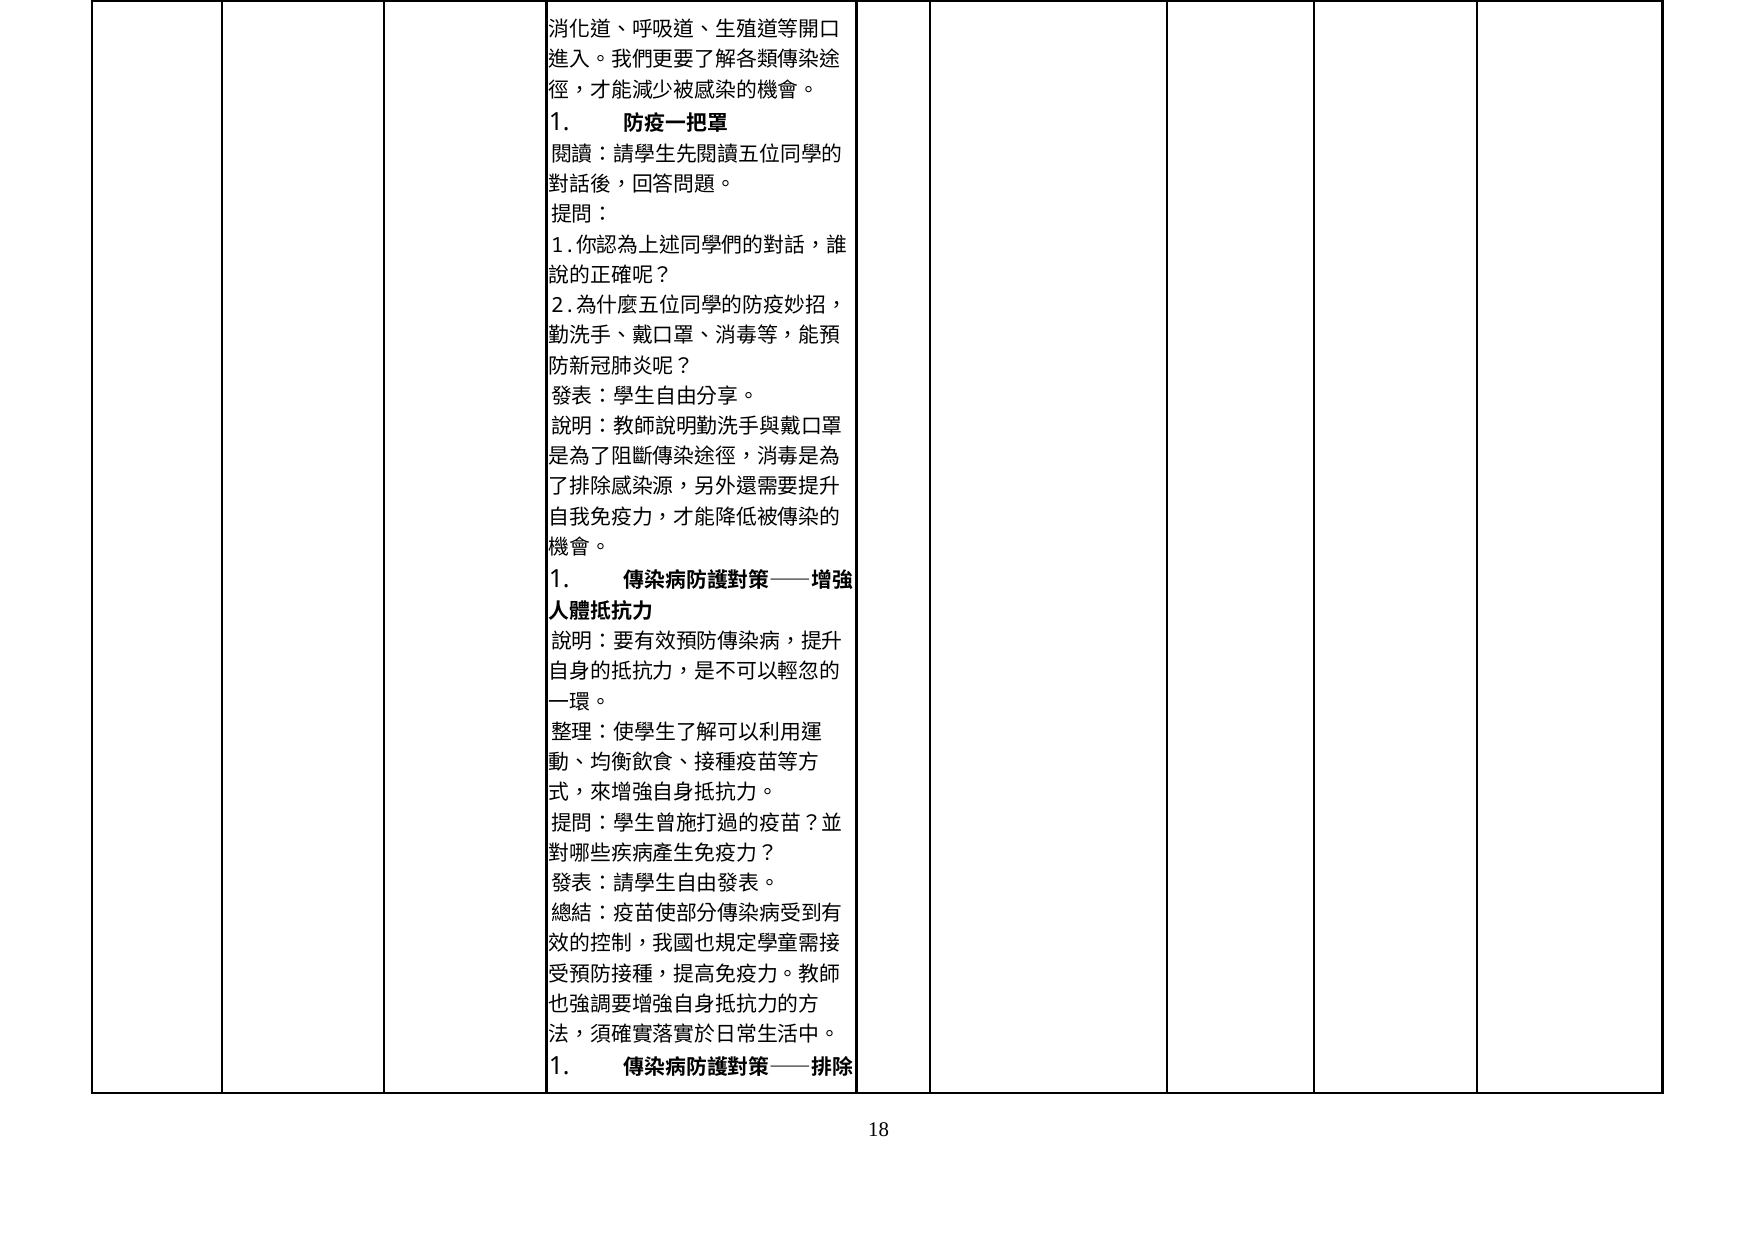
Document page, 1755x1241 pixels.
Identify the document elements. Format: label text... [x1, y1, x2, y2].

table_cell [385, 2, 545, 1092]
table_cell [858, 2, 929, 1092]
table_cell [1315, 2, 1476, 1092]
table_cell [223, 2, 383, 1092]
table_cell [1478, 2, 1661, 1092]
table_cell 第二篇防疫總動員 第一章新興傳染病 一、可怕的新冠肺炎 提問：請同學先閱讀兩位同學的對話後，再回答問題。 1.2019年底出現的新冠肺炎，為什麼會造成全球大流行呢？ 2.你會擔心自己被傳染嗎？為什麼？ 發表：學生自由分享。 歸納：目前沒有新冠肺炎的疫苗以及可用於治療它的特效藥，再加上這個新出現的冠狀病毒，所有人都沒有抗體，因此才會造成全球大流行。從上面案例我們就能發現傳染病的可怕，並應更加認識傳染病。 認識傳染病 說明：教師說明早在1918年歐洲就曾發生流感大流行，且造成嚴重疫情，天花、鼠疫等傳染病也都帶來恐慌與死亡，人類與傳染病的戰爭是無止境的。儘管我們已消滅了許多種在歷史上作惡多端的傳染病，但是即使在醫學最發達的國家，也還不能完全避免傳染病的威脅。 提問：為什麼無法將傳染病消滅？ 分享：學生自由分享。 說明： 教師介紹新興傳染病，如SARS、茲卡 病毒、H1N1、MERS、新冠肺炎。 總結：教師強調雖然公共衛生的進步，已經讓多數的傳染病獲得控制，但當新種病原體出現時，所有人類對它都沒有抵抗力，一旦傳染開來，流行就大為爆發， 所以當我們面對傳染病絕不可掉以輕心，知己知彼才能百戰百勝。 新興傳染病的反撲 實作：將全班分組，請學生蒐集課本上的五種新興傳染病相關資料，並找出導致生病的原因及預防方法。 發表：各組派代表分享查到的資訊，並由老師統整歸納。 四、傳染病的發生 提問：若班上有人罹患新冠肺炎，那全班都會被感染嗎？什麼情況下才會被傳染呢？ 發表：學生自由分享。 說明：教師說明傳染病的發生，必須具備「病原體的存在」、「抵抗力較弱的人體」 和「適當的傳染途徑」三要素，缺一不可。因此班上同學必須同時具備上述的三要素才會被傳染流感。 傳染病大搜查 說明：教師介紹病原體、人體抵抗力、傳染途徑，而傳染途徑又分為五類：蟲媒傳染、性接觸或血液傳染、食物或飲水傳染、接觸傳染、空氣或飛沫傳染。 說明：通常病原體並不容易侵入人體，因為我們的皮膚具有一定的保護功能，所以病原體侵入人體大多是透過皮膚上的傷口或是消化道、呼吸道、生殖道等開口進入。我們更要了解各類傳染途徑，才能減少被感染的機會。 防疫一把罩 閱讀：請學生先閱讀五位同學的對話後，回答問題。 提問： 1.你認為上述同學們的對話，誰說的正確呢？ 2.為什麼五位同學的防疫妙招，勤洗手、戴口罩、消毒等，能預防新冠肺炎呢？ 發表：學生自由分享。 說明：教師說明勤洗手與戴口罩是為了阻斷傳染途徑，消毒是為了排除感染源，另外還需要提升自我免疫力，才能降低被傳染的機會。 傳染病防護對策——增強人體抵抗力 說明：要有效預防傳染病，提升自身的抵抗力，是不可以輕忽的一環。 整理：使學生了解可以利用運動、均衡飲食、接種疫苗等方式，來增強自身抵抗力。 提問：學生曾施打過的疫苗？並對哪些疾病產生免疫力？ 發表：請學生自由發表。 總結：疫苗使部分傳染病受到有效的控制，我國也規定學童需接受預防接種，提高免疫力。教師也強調要增強自身抵抗力的方法，須確實落實於日常生活中。 傳染病防護對策——排除感染源 說明：適當引導學生了解預防傳染病最重要是消滅病原體、增強人體抵抗力、管制傳染途徑。 發表：請學生說明家中或醫院常用消毒方法。 說明：教師可以準備漂白水及酒精，讓學生實際操作消毒濃度的調配。 總結：為了有效預防傳染病，鼓勵學生要做到保持空氣流通、食前便後洗手等良好衛生習慣。 傳染病防護對策——阻斷傳染途徑 說明：傳染病的傳染途徑有許多種，提醒學生除了提高自身的抵抗力之外，也需要針對傳染病的傳染途徑進行把關，以免傳染病的發生。 提醒：管制傳染病傳染途徑的方式有許多種，例如：培養良好的衛生習慣，維護周遭環境的衛生等方式，都是不可以忽略的第一步。 總結：健康的身體是眾人皆希望達成的目標， 因此對於傳染病的防治不可輕忽視之。 [548, 2, 855, 1092]
table_cell [1168, 2, 1313, 1092]
table_cell [931, 2, 1166, 1092]
table_cell [93, 2, 221, 1092]
